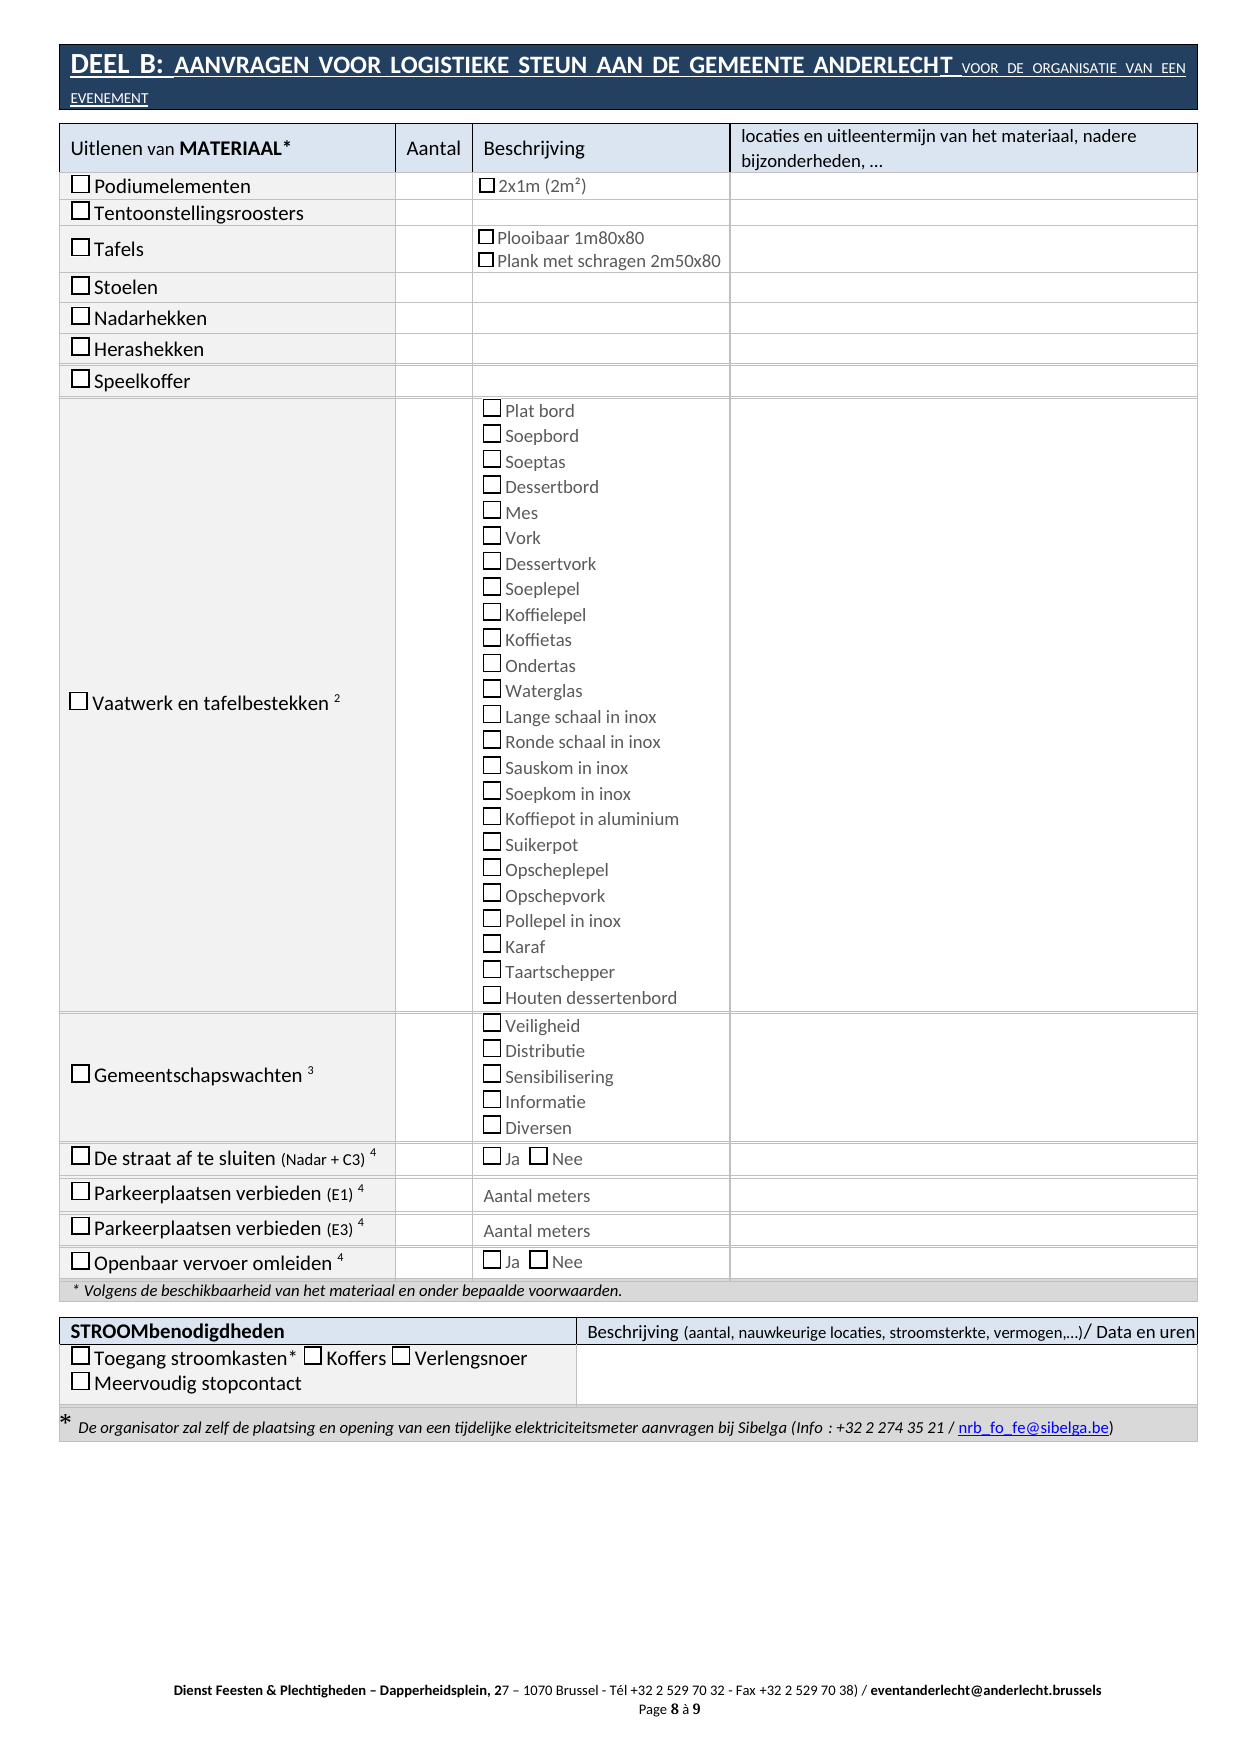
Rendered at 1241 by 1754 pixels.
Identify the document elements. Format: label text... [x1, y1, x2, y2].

table_cell Veiligheid Distributie Sensibilisering Informatie Diversen [473, 1014, 729, 1141]
table_cell Plooibaar 1m80x80 Plank met schragen 2m50x80 [473, 226, 729, 272]
table_cell [396, 200, 472, 225]
table_cell [731, 399, 1197, 1011]
table_cell [473, 366, 729, 396]
table_cell [731, 366, 1197, 396]
table_cell Parkeerplaatsen verbieden (E1) 4 [60, 1179, 395, 1211]
table_cell [731, 1215, 1197, 1245]
table_cell [396, 366, 472, 396]
table_cell [396, 1014, 472, 1141]
table_cell [577, 1345, 1197, 1404]
table_cell [473, 303, 729, 333]
table_cell Podiumelementen [60, 173, 395, 199]
table_cell [473, 334, 729, 363]
table_header Aantal [396, 124, 472, 172]
table_cell De straat af te sluiten (Nadar + C3) 4 [60, 1144, 395, 1175]
table_cell [396, 303, 472, 333]
table_cell [396, 1215, 472, 1245]
table_cell Parkeerplaatsen verbieden (E3) 4 [60, 1215, 395, 1245]
table_header Beschrijving (aantal, nauwkeurige locaties, stroomsterkte, vermogen,…)/ Data en uren [577, 1318, 1197, 1344]
table_cell Aantal meters [473, 1179, 729, 1211]
table_cell 2x1m (2m²) [473, 173, 729, 199]
table_cell [396, 334, 472, 363]
table_cell Ja Nee [473, 1144, 729, 1175]
table_cell Openbaar vervoer omleiden 4 [60, 1248, 395, 1278]
table_header Beschrijving [473, 124, 729, 172]
table_cell [731, 303, 1197, 333]
table_cell [396, 273, 472, 302]
table_cell [731, 200, 1197, 225]
table_cell [731, 226, 1197, 272]
table_cell Stoelen [60, 273, 395, 302]
table_cell Herashekken [60, 334, 395, 363]
table_cell Nadarhekken [60, 303, 395, 333]
table_header DEEL B: Aanvragen voor logistieke steun aan de GEMEENTE ANDERLECHT voor de organisatie van een evenement [60, 45, 1197, 109]
table_cell [396, 173, 472, 199]
table_cell [731, 273, 1197, 302]
table_cell [396, 1144, 472, 1175]
table_cell Speelkoffer [60, 366, 395, 396]
table_cell [396, 399, 472, 1011]
table_cell Plat bord Soepbord Soeptas Dessertbord Mes Vork Dessertvork Soeplepel Koffielepel Koffietas Ondertas Waterglas Lange schaal in inox Ronde schaal in inox Sauskom in inox Soepkom in inox Koffiepot in aluminium Suikerpot Opscheplepel Opschepvork Pollepel in inox Karaf Taartschepper Houten dessertenbord [473, 399, 729, 1011]
table_cell [396, 1248, 472, 1278]
table_cell [731, 1014, 1197, 1141]
table_cell [396, 226, 472, 272]
table_cell Toegang stroomkasten* Koffers Verlengsnoer Meervoudig stopcontact [60, 1345, 576, 1404]
table_cell [396, 1179, 472, 1211]
table_cell Tafels [60, 226, 395, 272]
table_cell Gemeentschapswachten 3 [60, 1014, 395, 1141]
table_cell [731, 1144, 1197, 1175]
table_cell [473, 200, 729, 225]
table_cell [731, 1179, 1197, 1211]
table_cell * Volgens de beschikbaarheid van het materiaal en onder bepaalde voorwaarden. [60, 1282, 1197, 1301]
table_cell * De organisator zal zelf de plaatsing en opening van een tijdelijke elektriciteitsmeter aanvragen bij Sibelga (Info : +32 2 274 35 21 / nrb­_fo_fe@sibelga.be) [60, 1408, 1197, 1441]
table_cell Ja Nee [473, 1248, 729, 1278]
table_header Uitlenen van MATERIAAL* [60, 124, 395, 172]
table_cell [731, 334, 1197, 363]
table_cell [731, 173, 1197, 199]
table_cell [473, 273, 729, 302]
table_cell [731, 1248, 1197, 1278]
table_cell Vaatwerk en tafelbestekken 2 [60, 399, 395, 1011]
table_cell Aantal meters [473, 1215, 729, 1245]
table_cell Tentoonstellingsroosters [60, 200, 395, 225]
table_header Stroombenodigdheden [60, 1318, 576, 1344]
table_header locaties en uitleentermijn van het materiaal, nadere bijzonderheden, … [731, 124, 1197, 172]
